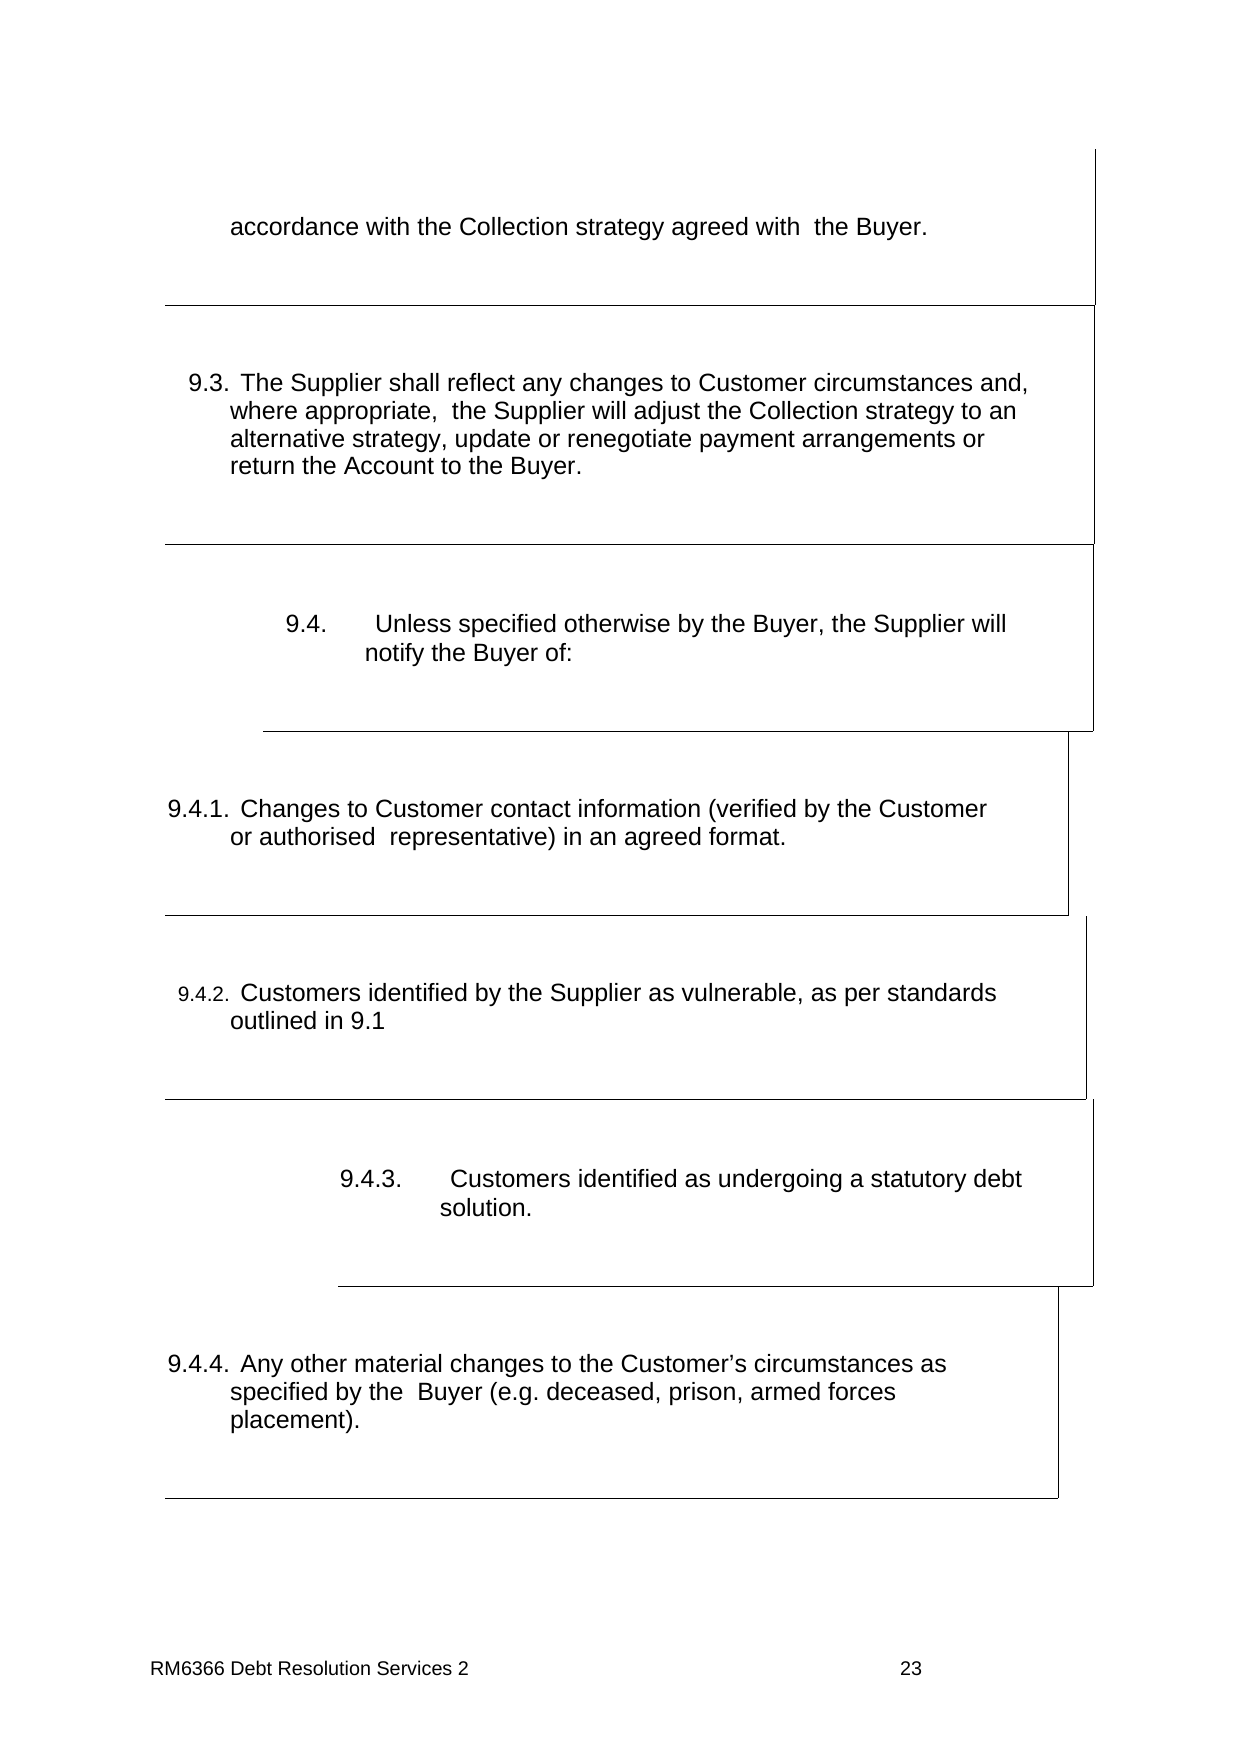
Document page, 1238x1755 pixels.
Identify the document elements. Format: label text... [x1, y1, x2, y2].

list Customers identified as undergoing a statutory debt solution. [337, 1099, 1093, 1286]
list The Supplier shall reflect any changes to Customer circumstances and, where appropriate, the Supplier will adjust the Collection strategy to an alternative strategy, update or renegotiate payment arrangements or return the Account to the Buyer. [165, 305, 1094, 544]
list Any other material changes to the Customer’s circumstances as specified by the Buyer (e.g. deceased, prison, armed forces placement). [165, 1286, 1058, 1498]
list accordance with the Collection strategy agreed with the Buyer. [165, 149, 1095, 305]
list Changes to Customer contact information (verified by the Customer or authorised representative) in an agreed format. [165, 731, 1068, 915]
list Unless specified otherwise by the Buyer, the Supplier will notify the Buyer of: [262, 544, 1093, 731]
list Customers identified by the Supplier as vulnerable, as per standards outlined in 9.1 [165, 916, 1086, 1099]
